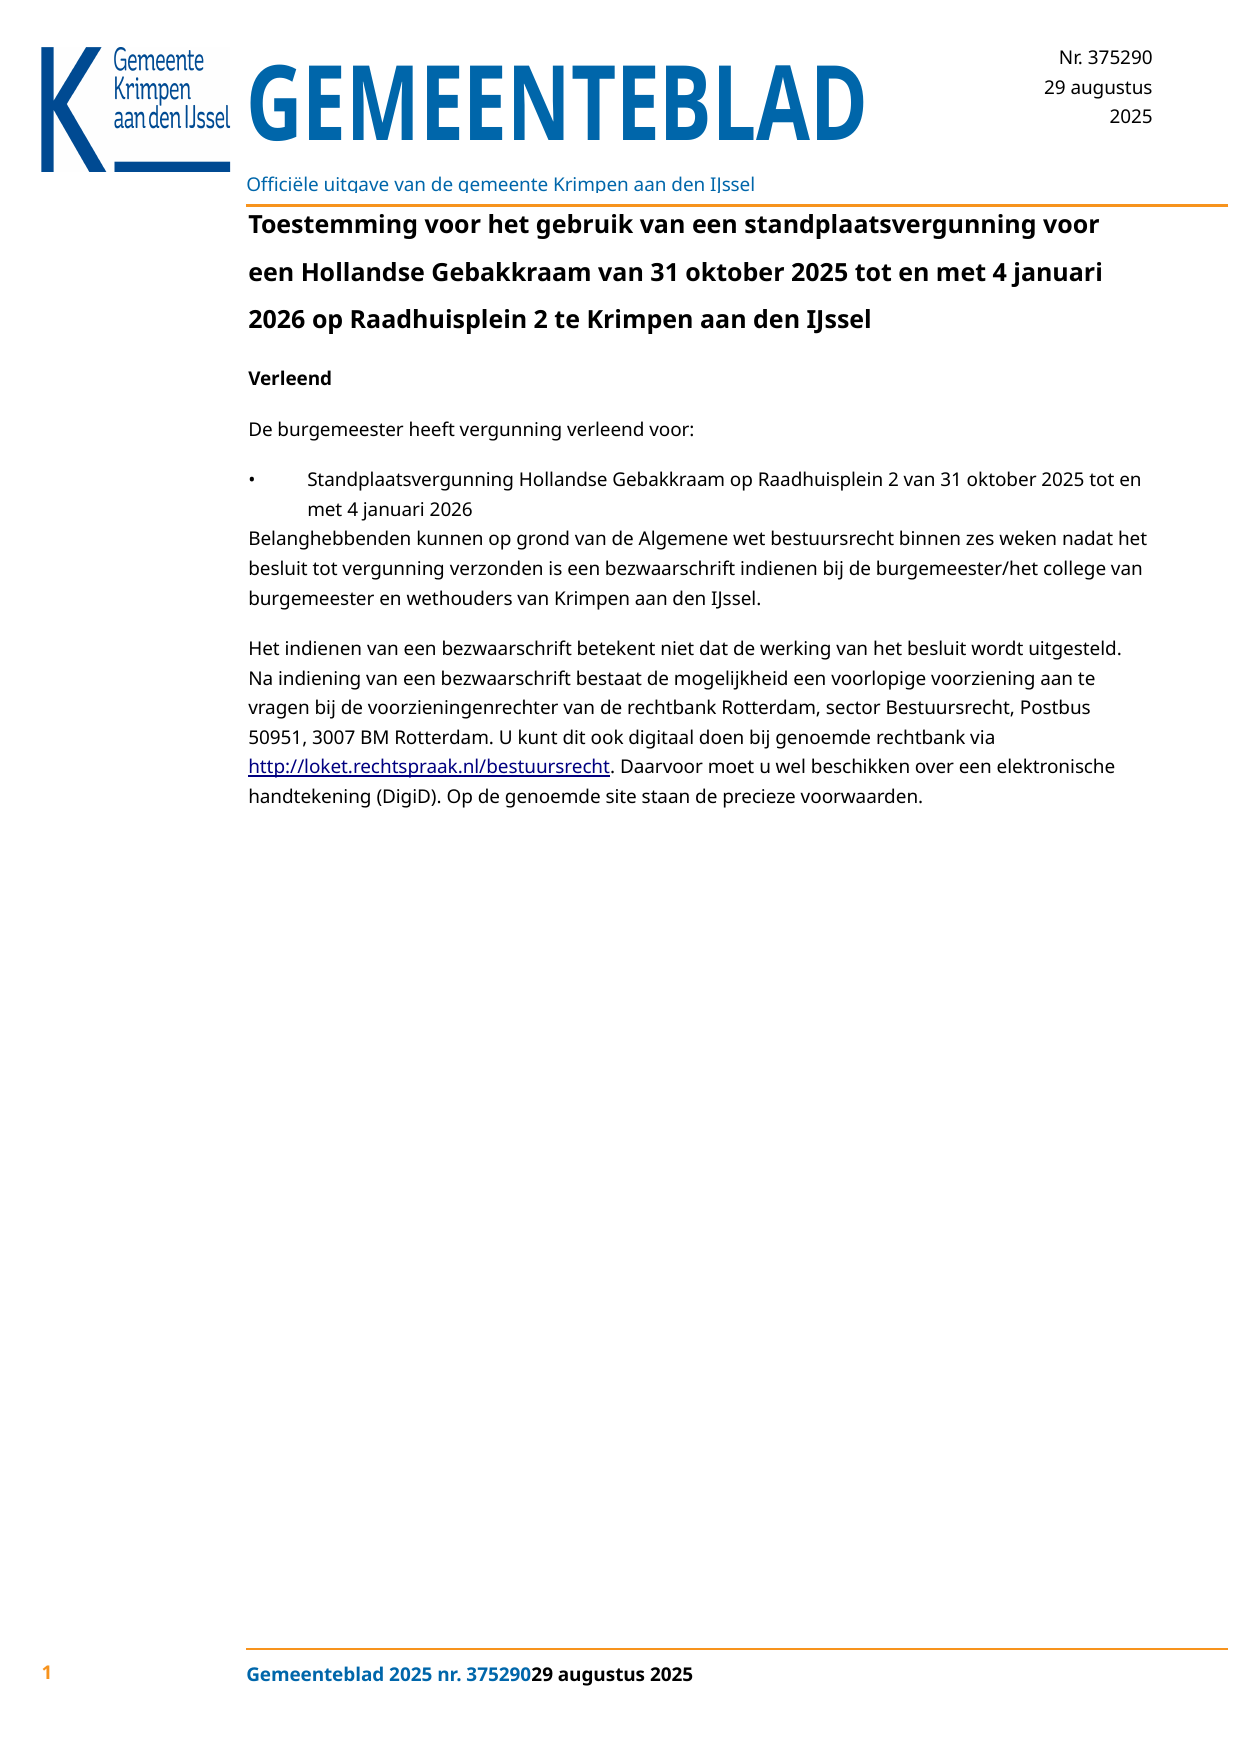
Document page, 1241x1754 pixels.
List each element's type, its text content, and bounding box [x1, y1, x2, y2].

text De burgemeester heeft vergunning verleend voor: [248, 416, 1152, 442]
text Toestemming voor het gebruik van een standplaatsvergunning voor een Hollandse Gebakkraam van 31 oktober 2025 tot en met 4 januari 2026 op Raadhuisplein 2 te Krimpen aan den IJssel [248, 207, 1152, 336]
text Verleend [248, 366, 1152, 391]
text Belanghebbenden kunnen op grond van de Algemene wet bestuursrecht binnen zes weken nadat het besluit tot vergunning verzonden is een bezwaarschrift indienen bij de burgemeester/het college van burgemeester en wethouders van Krimpen aan den IJssel. [248, 526, 1152, 610]
list Standplaatsvergunning Hollandse Gebakkraam op Raadhuisplein 2 van 31 oktober 2025 tot en met 4 januari 2026 [248, 466, 1152, 522]
picture [41, 47, 231, 172]
text Het indienen van een bezwaarschrift betekent niet dat de werking van het besluit wordt uitgesteld. Na indiening van een bezwaarschrift bestaat de mogelijkheid een voorlopige voorziening aan te vragen bij de voorzieningenrechter van de rechtbank Rotterdam, sector Bestuursrecht, Postbus 50951, 3007 BM Rotterdam. U kunt dit ook digitaal doen bij genoemde rechtbank via http://loket.rechtspraak.nl/bestuursrecht. Daarvoor moet u wel beschikken over een elektronische handtekening (DigiD). Op de genoemde site staan de precieze voorwaarden. [248, 635, 1152, 809]
